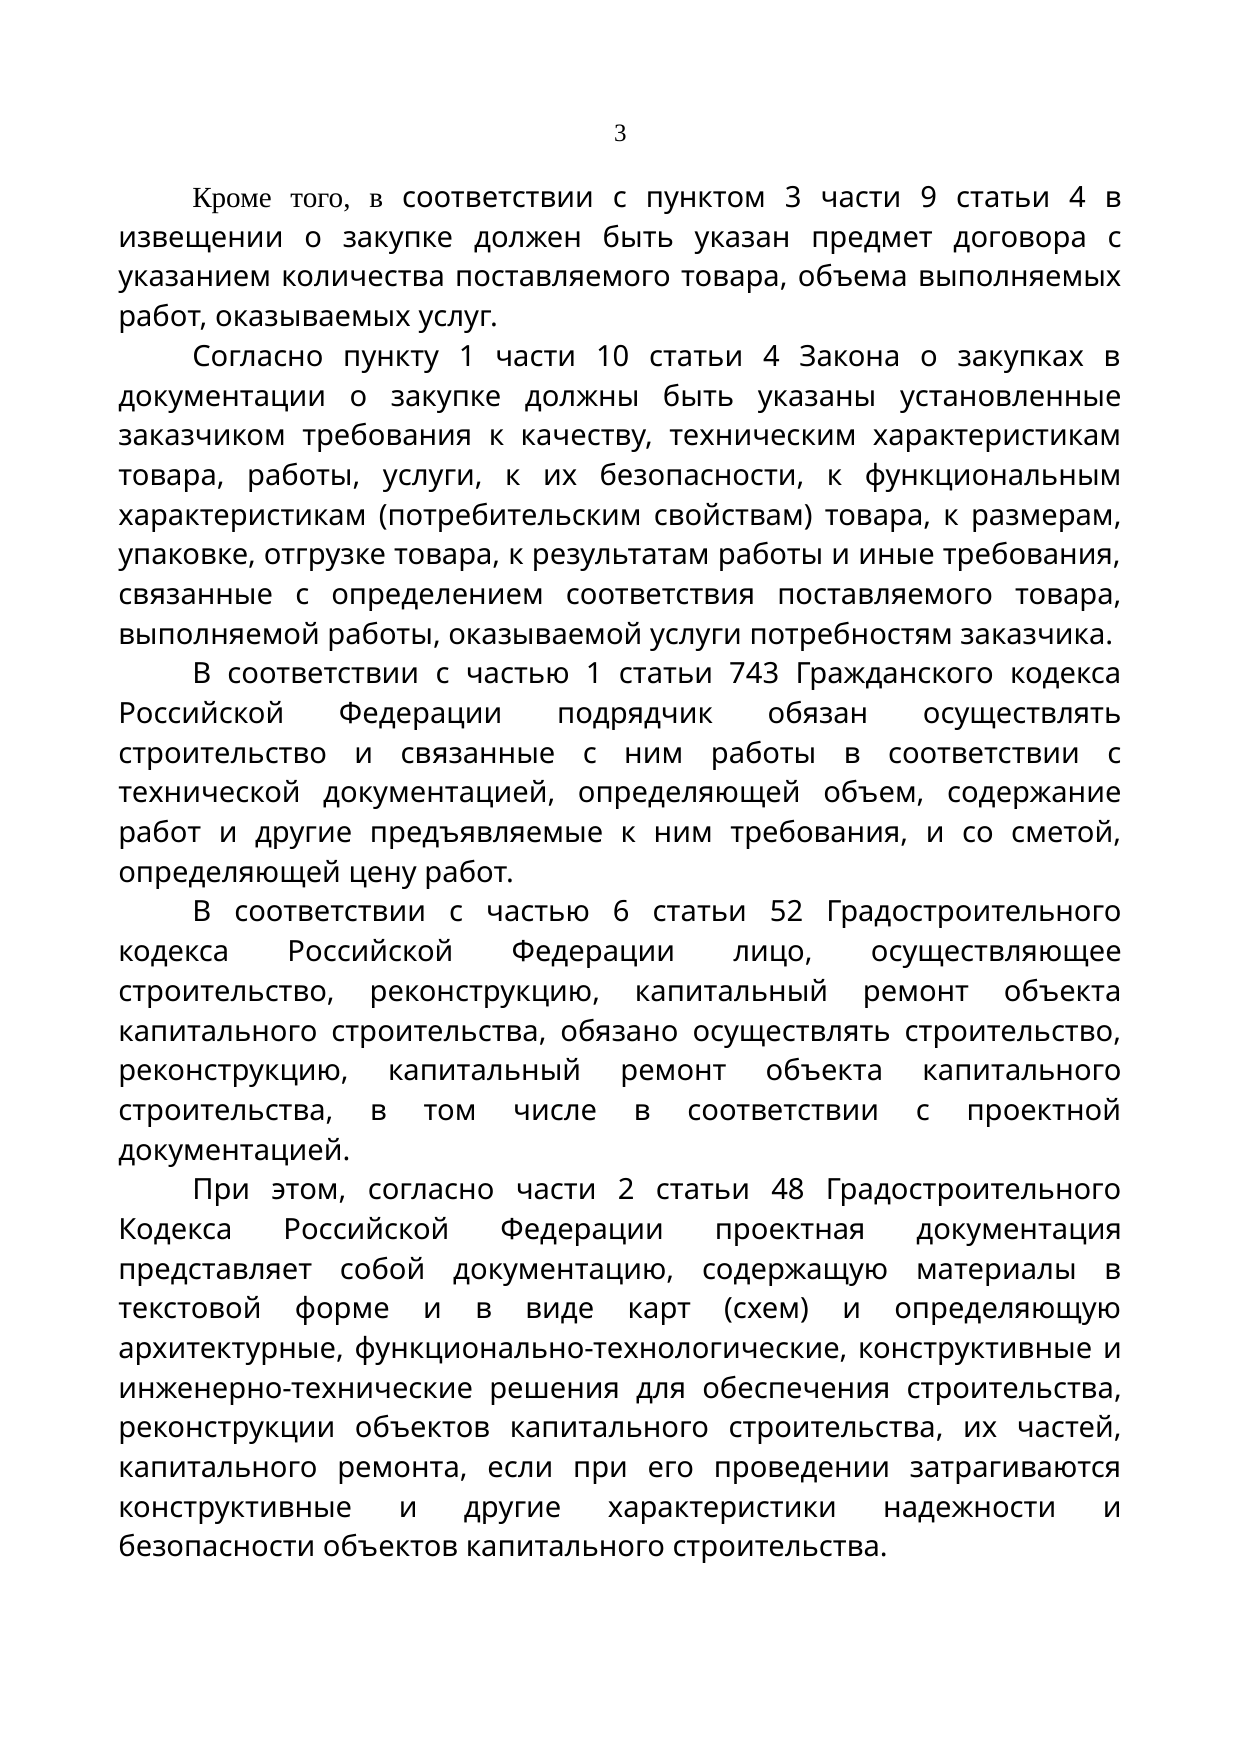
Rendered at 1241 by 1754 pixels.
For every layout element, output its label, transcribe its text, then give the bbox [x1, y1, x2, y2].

text В соответствии с частью 1 статьи 743 Гражданского кодекса Российской Федерации подрядчик обязан осуществлять строительство и связанные с ним работы в соответствии с технической документацией, определяющей объем, содержание работ и другие предъявляемые к ним требования, и со сметой, определяющей цену работ. [118, 653, 1122, 891]
text При этом, согласно части 2 статьи 48 Градостроительного Кодекса Российской Федерации проектная документация представляет собой документацию, содержащую материалы в текстовой форме и в виде карт (схем) и определяющую архитектурные, функционально-технологические, конструктивные и инженерно-технические решения для обеспечения строительства, реконструкции объектов капитального строительства, их частей, капитального ремонта, если при его проведении затрагиваются конструктивные и другие характеристики надежности и безопасности объектов капитального строительства. [118, 1168, 1122, 1565]
text Кроме того, в соответствии с пунктом 3 части 9 статьи 4 в извещении о закупке должен быть указан предмет договора с указанием количества поставляемого товара, объема выполняемых работ, оказываемых услуг. [118, 176, 1122, 335]
text В соответствии с частью 6 статьи 52 Градостроительного кодекса Российской Федерации лицо, осуществляющее строительство, реконструкцию, капитальный ремонт объекта капитального строительства, обязано осуществлять строительство, реконструкцию, капитальный ремонт объекта капитального строительства, в том числе в соответствии с проектной документацией. [118, 891, 1122, 1168]
text Согласно пункту 1 части 10 статьи 4 Закона о закупках в документации о закупке должны быть указаны установленные заказчиком требования к качеству, техническим характеристикам товара, работы, услуги, к их безопасности, к функциональным характеристикам (потребительским свойствам) товара, к размерам, упаковке, отгрузке товара, к результатам работы и иные требования, связанные с определением соответствия поставляемого товара, выполняемой работы, оказываемой услуги потребностям заказчика. [118, 335, 1122, 653]
